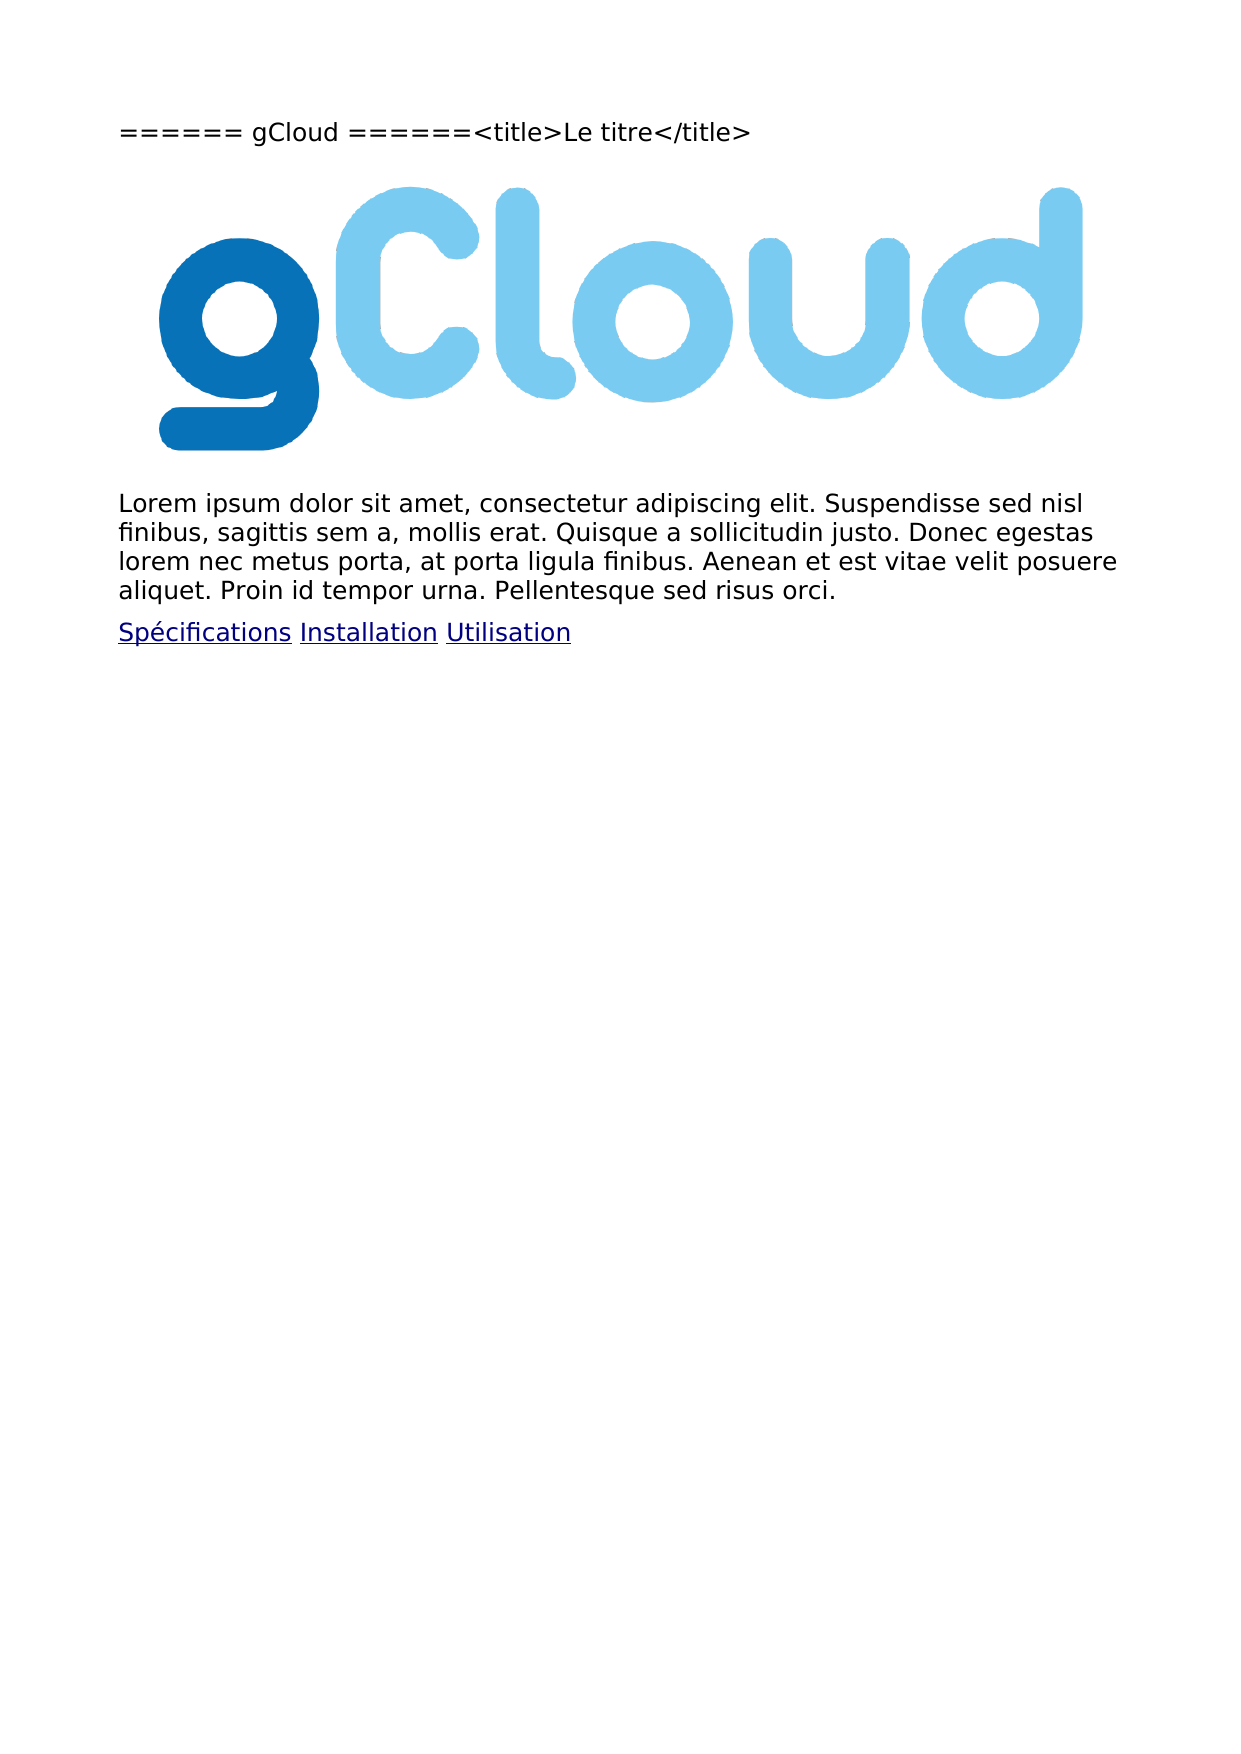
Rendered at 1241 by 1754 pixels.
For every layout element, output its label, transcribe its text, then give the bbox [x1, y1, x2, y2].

text Lorem ipsum dolor sit amet, consectetur adipiscing elit. Suspendisse sed nisl finibus, sagittis sem a, mollis erat. Quisque a sollicitudin justo. Donec egestas lorem nec metus porta, at porta ligula finibus. Aenean et est vitae velit posuere aliquet. Proin id tempor urna. Pellentesque sed risus orci. [118, 489, 1122, 605]
picture [118, 159, 1123, 477]
text Spécifications Installation Utilisation [118, 618, 1122, 647]
text ====== gCloud ======<title>Le titre</title> [118, 118, 1122, 147]
